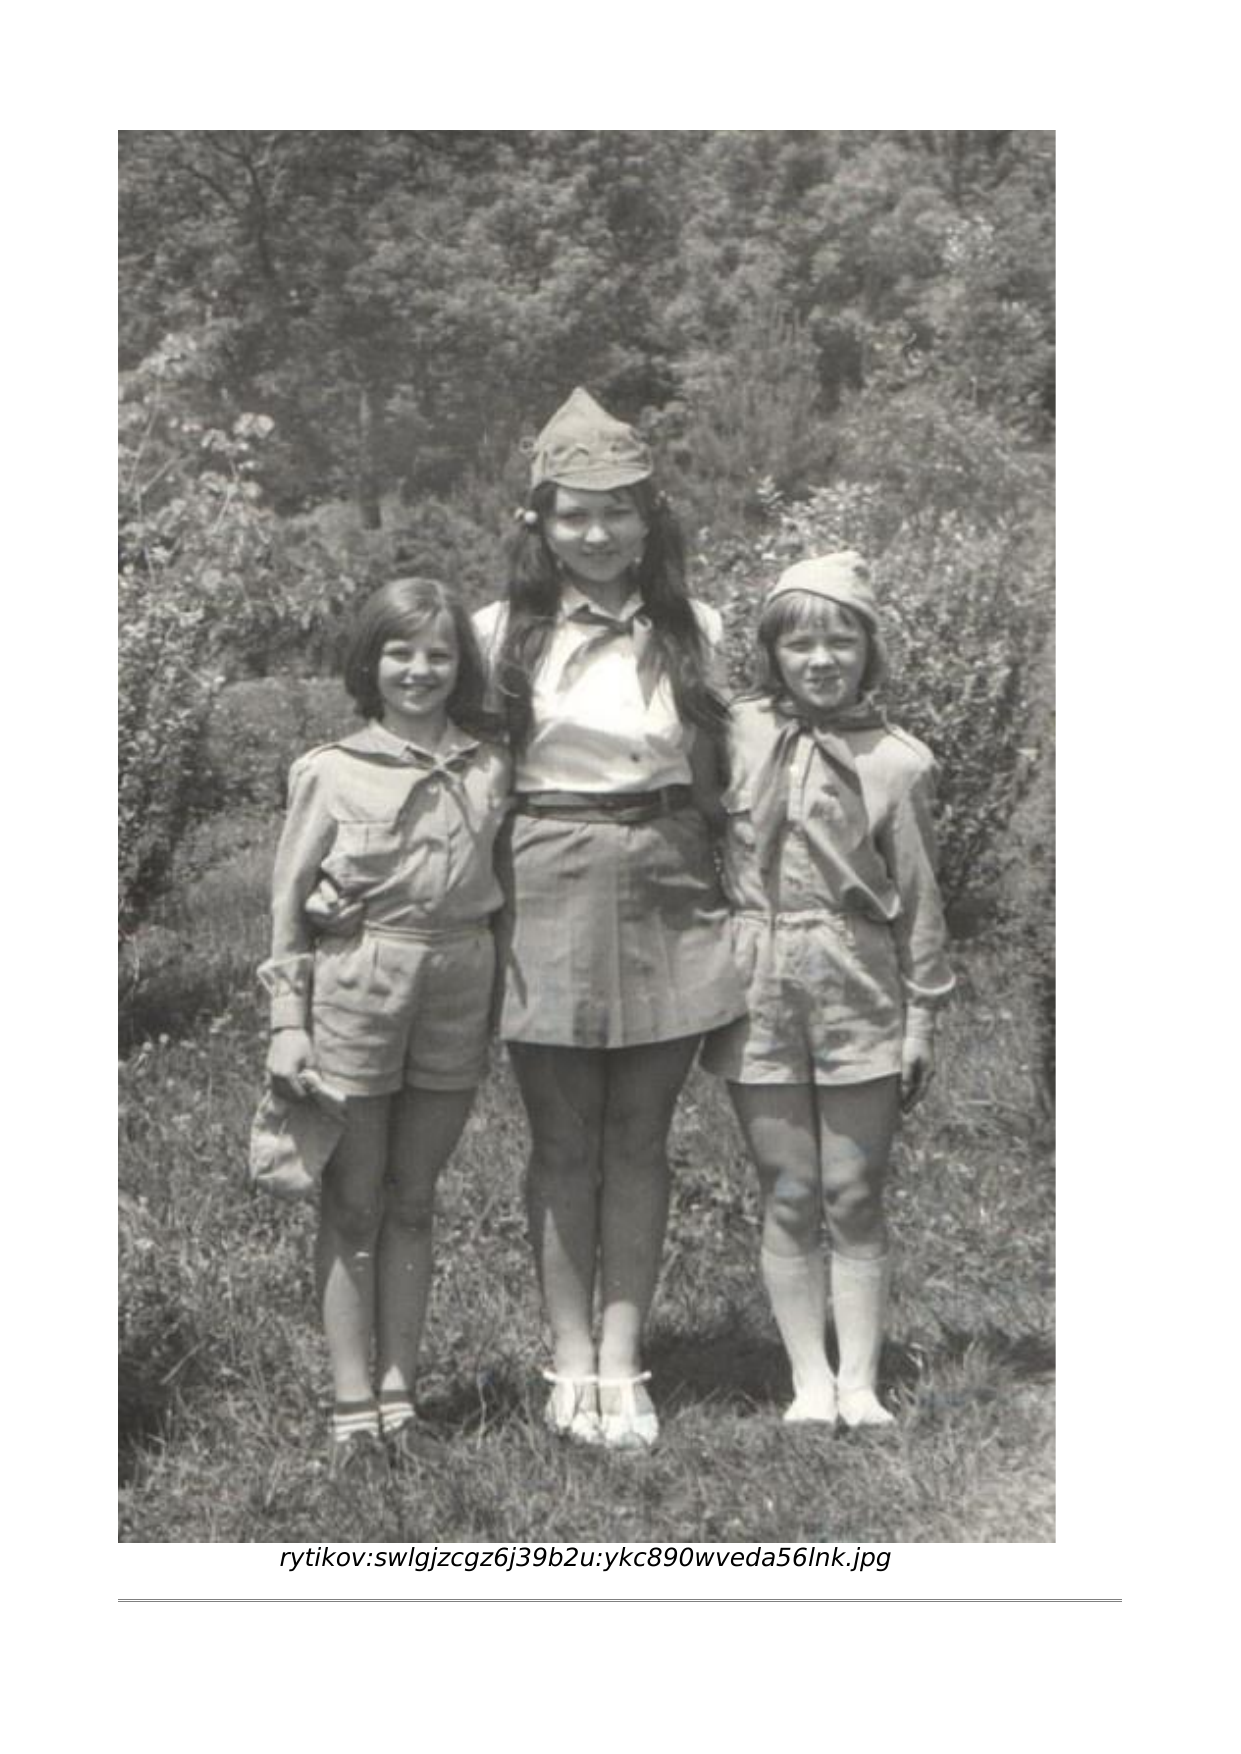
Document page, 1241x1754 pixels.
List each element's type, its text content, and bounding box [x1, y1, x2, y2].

text rytikov:swlgjzcgz6j39b2u:ykc890wveda56lnk.jpg [118, 1543, 1056, 1572]
picture [118, 130, 1056, 1543]
